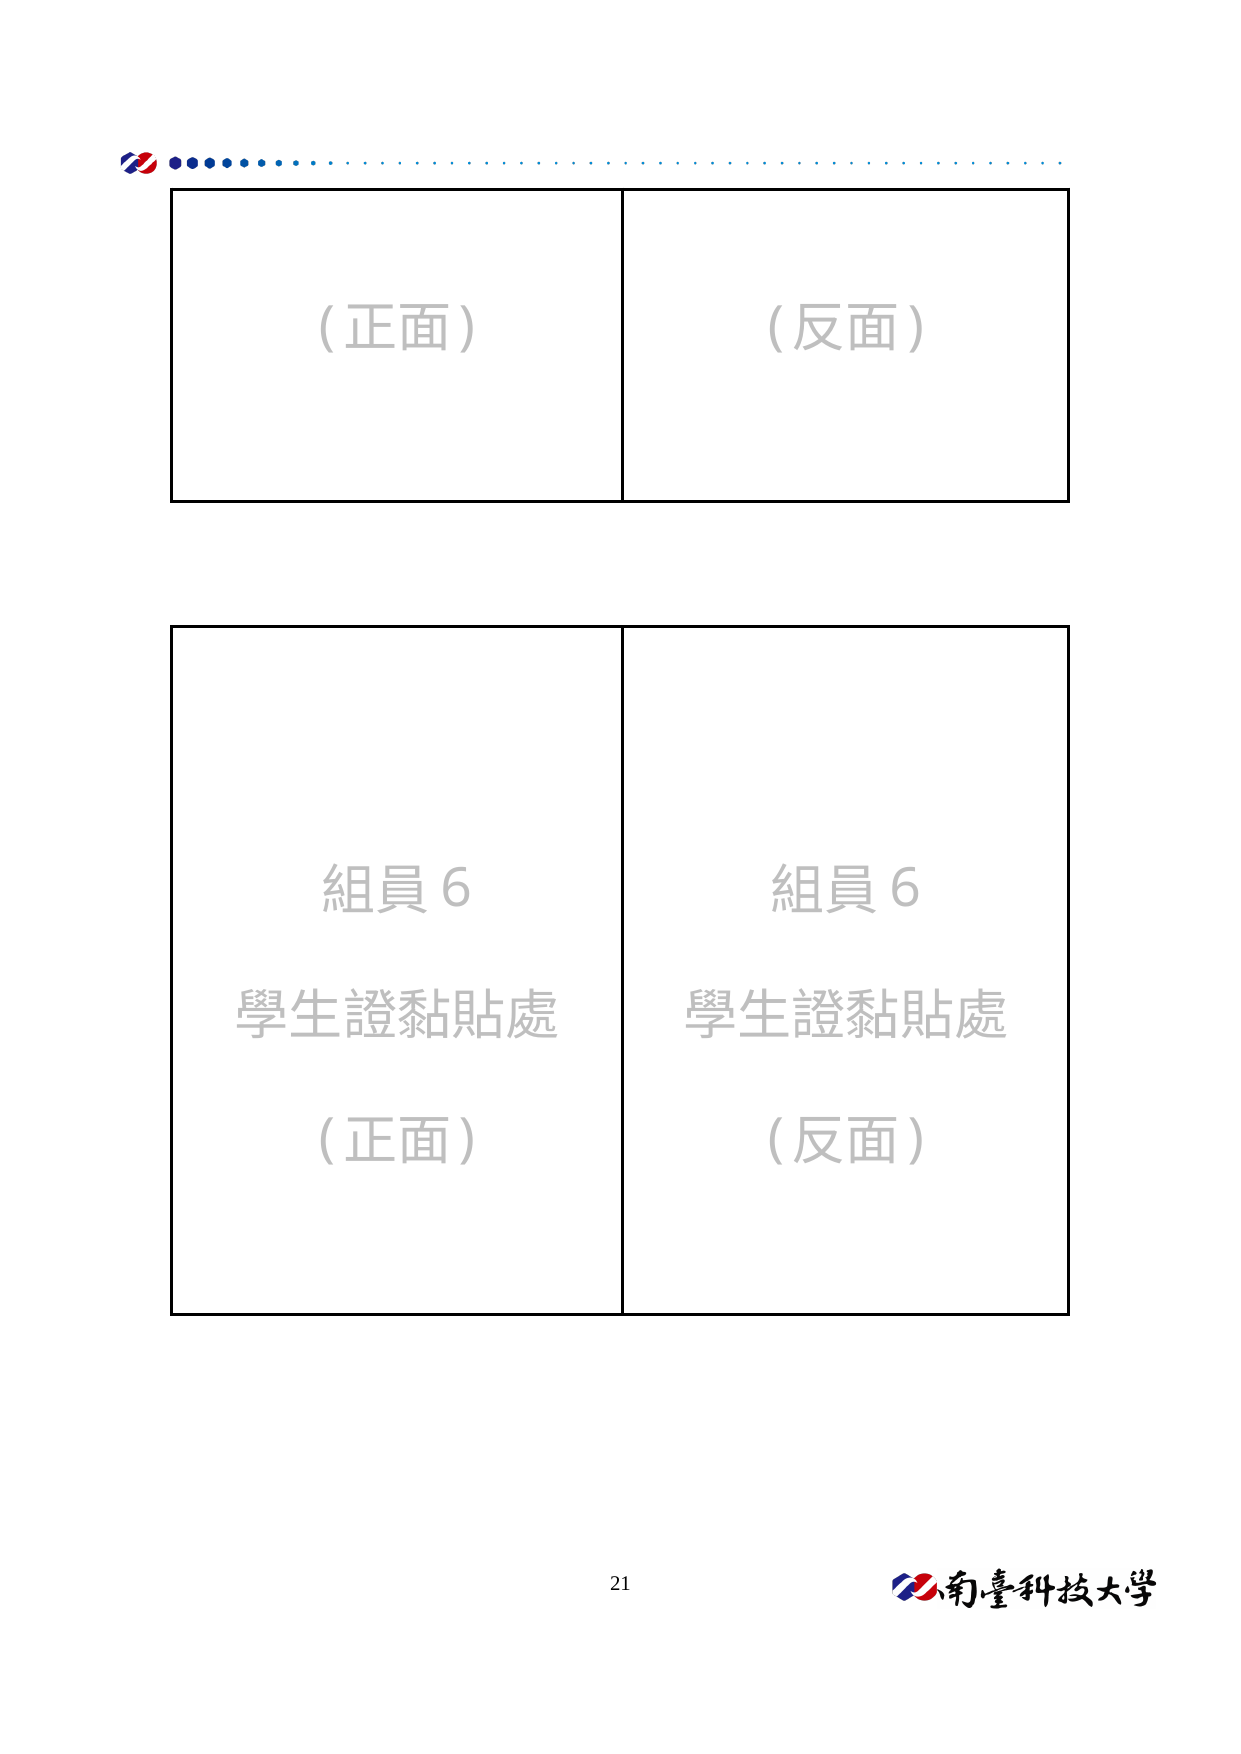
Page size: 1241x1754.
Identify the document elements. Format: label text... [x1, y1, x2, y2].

table_header 組員6 學生證黏貼處 (反面) [624, 628, 1067, 1313]
table_header (反面) [624, 191, 1067, 500]
table_header 組員6 學生證黏貼處 (正面) [173, 628, 621, 1313]
table_header (正面) [173, 191, 621, 500]
